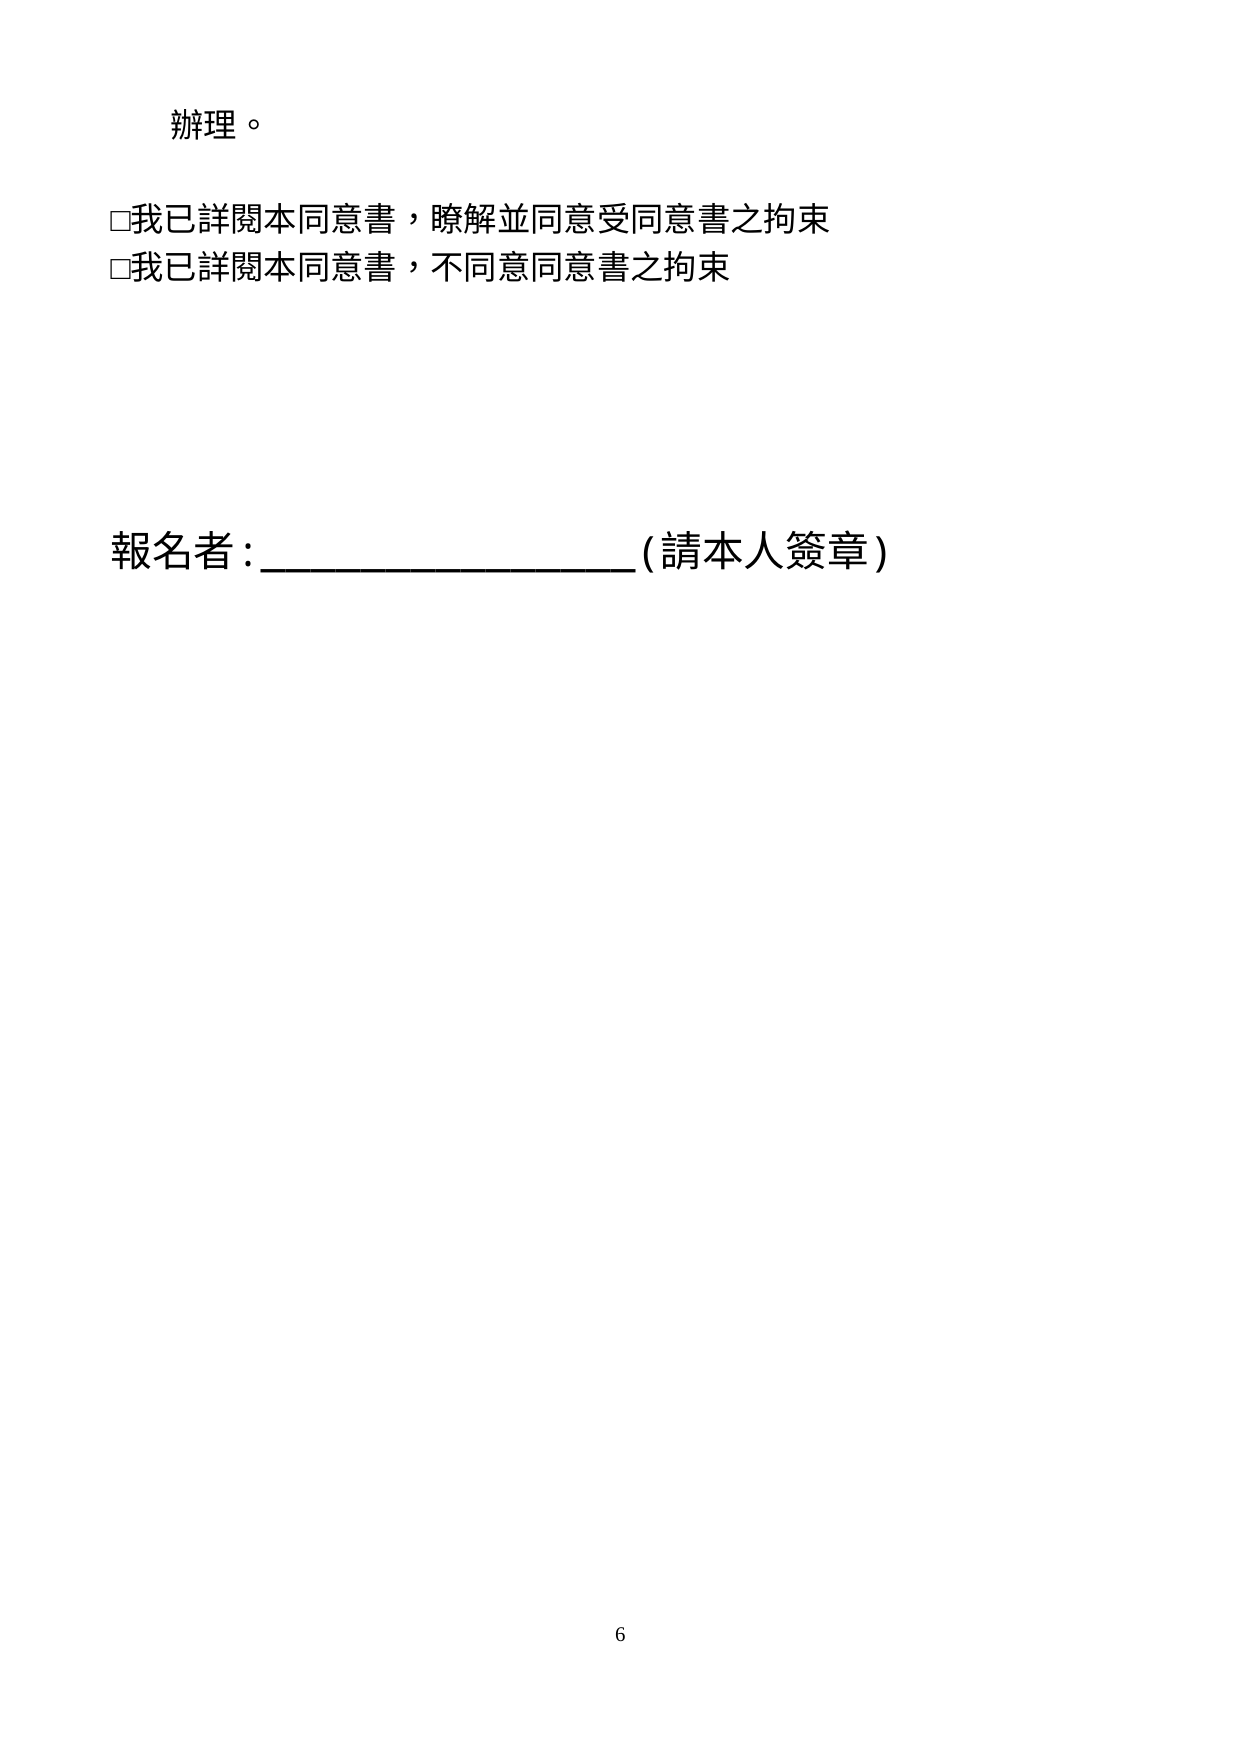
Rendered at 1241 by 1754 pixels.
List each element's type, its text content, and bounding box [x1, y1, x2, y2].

text □我已詳閱本同意書，瞭解並同意受同意書之拘束 [110, 192, 1130, 241]
text 報名者:_______________(請本人簽章) [110, 518, 1130, 579]
text 辦理。 [110, 89, 1130, 147]
text □我已詳閱本同意書，不同意同意書之拘束 [110, 241, 1130, 289]
